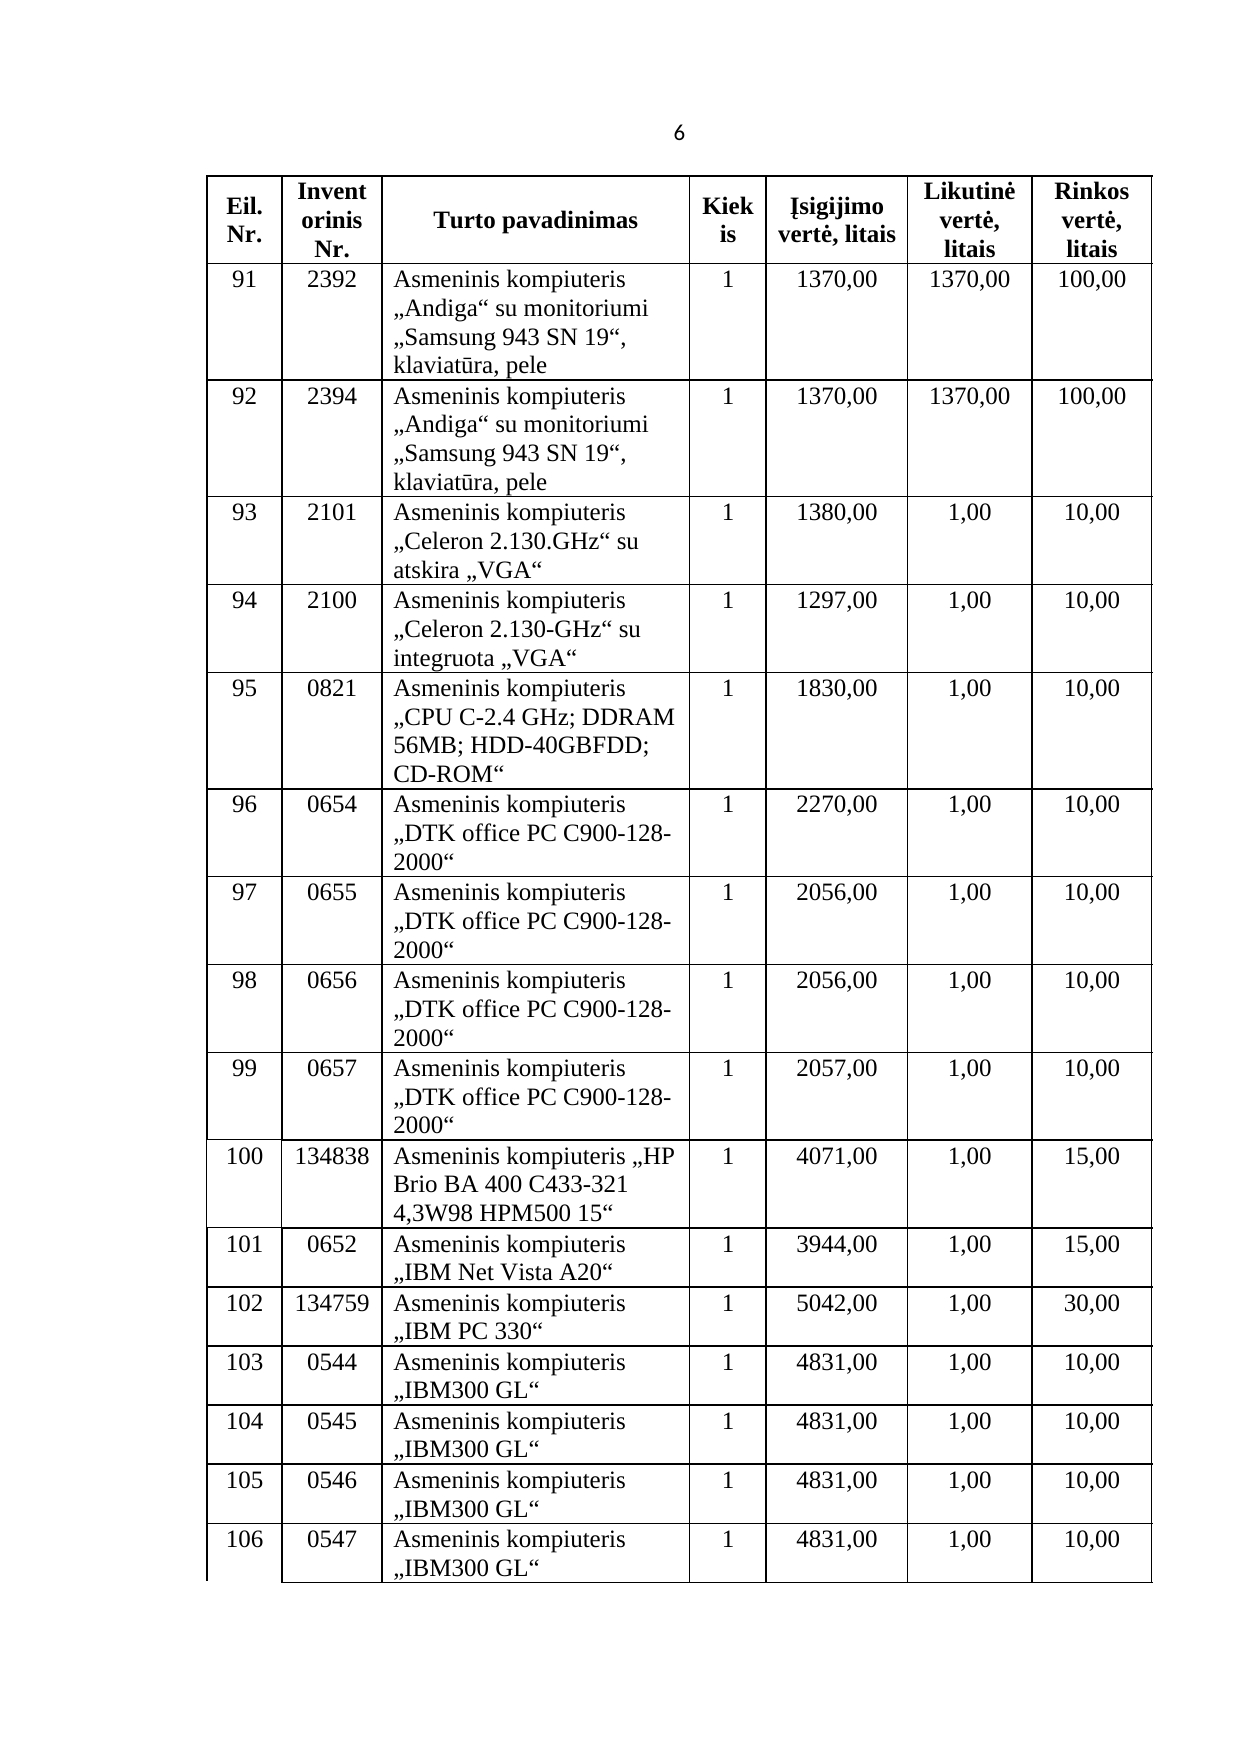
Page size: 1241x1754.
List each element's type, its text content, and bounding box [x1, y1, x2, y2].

table_cell 0546 [283, 1465, 381, 1522]
table_cell 100 [207, 1140, 281, 1227]
table_cell 4831,00 [767, 1524, 907, 1581]
table_cell 30,00 [1033, 1288, 1151, 1345]
table_cell 104 [208, 1406, 281, 1463]
table_header Eil. Nr. [208, 177, 281, 263]
table_cell 10,00 [1033, 1406, 1151, 1463]
table_cell 94 [208, 585, 281, 671]
table_cell 97 [208, 877, 281, 964]
table_cell 1370,00 [767, 381, 907, 496]
table_cell Asmeninis kompiuteris „Celeron 2.130-GHz“ su integruota „VGA“ [383, 585, 689, 671]
table_cell 99 [208, 1053, 281, 1139]
table_cell 5042,00 [767, 1288, 907, 1345]
table_cell 0547 [283, 1524, 381, 1581]
table_cell 4831,00 [767, 1406, 907, 1463]
table_cell 1,00 [908, 673, 1031, 788]
table_cell 0821 [283, 673, 381, 788]
table_cell 1370,00 [767, 264, 907, 379]
table_cell 1,00 [908, 585, 1031, 671]
table_header Likutinė vertė, litais [908, 177, 1031, 263]
table_cell 1 [690, 965, 765, 1051]
table_cell 10,00 [1033, 1524, 1151, 1581]
table_cell 106 [208, 1524, 281, 1581]
table_cell 1 [690, 877, 765, 964]
table_cell 1 [690, 1229, 765, 1286]
table_cell 1830,00 [767, 673, 907, 788]
table_cell 0656 [283, 965, 381, 1051]
table_header Rinkos vertė, litais [1033, 177, 1151, 263]
table_cell 1 [690, 1465, 765, 1522]
table_cell Asmeninis kompiuteris „IBM300 GL“ [383, 1406, 689, 1463]
table_cell 91 [208, 264, 281, 379]
table_cell 1 [690, 1288, 765, 1345]
table_cell Asmeninis kompiuteris „IBM300 GL“ [383, 1465, 689, 1522]
table_cell 4071,00 [767, 1141, 907, 1227]
table_cell Asmeninis kompiuteris „HP Brio BA 400 C433-321 4,3W98 HPM500 15“ [383, 1141, 689, 1227]
table_cell 1 [690, 1406, 765, 1463]
table_cell Asmeninis kompiuteris „DTK office PC C900-128-2000“ [383, 1053, 689, 1139]
table_cell 0545 [283, 1406, 381, 1463]
table_cell 96 [208, 790, 281, 876]
table_cell 0544 [283, 1347, 381, 1404]
table_cell 0655 [283, 877, 381, 964]
table_cell 4831,00 [767, 1347, 907, 1404]
table_cell 3944,00 [767, 1229, 907, 1286]
table_cell 1370,00 [908, 381, 1031, 496]
table_cell 10,00 [1033, 877, 1151, 964]
table_cell Asmeninis kompiuteris „Andiga“ su monitoriumi „Samsung 943 SN 19“, klaviatūra, pele [383, 381, 689, 496]
table_cell 15,00 [1033, 1141, 1151, 1227]
table_cell 1297,00 [767, 585, 907, 671]
table_cell 0652 [283, 1229, 381, 1286]
table_cell 10,00 [1033, 1465, 1151, 1522]
table_cell 100,00 [1033, 264, 1151, 379]
table_cell 93 [208, 497, 281, 584]
table_cell 10,00 [1033, 497, 1151, 584]
table_cell Asmeninis kompiuteris „DTK office PC C900-128-2000“ [383, 965, 689, 1051]
table_cell 2056,00 [767, 877, 907, 964]
table_cell 10,00 [1033, 965, 1151, 1051]
table_cell 1,00 [908, 965, 1031, 1051]
table_cell 2270,00 [767, 790, 907, 876]
table_cell 2394 [283, 381, 381, 496]
table_cell 102 [208, 1288, 281, 1345]
table_cell 134838 [282, 1141, 381, 1227]
table_cell 1 [690, 1053, 765, 1139]
table_cell 1,00 [908, 1288, 1031, 1345]
table_header Kiekis [690, 177, 765, 263]
table_cell 2100 [283, 585, 381, 671]
table_header Įsigijimo vertė, litais [767, 177, 907, 263]
table_cell Asmeninis kompiuteris „IBM300 GL“ [383, 1347, 689, 1404]
table_cell 2056,00 [767, 965, 907, 1051]
table_cell 1,00 [908, 877, 1031, 964]
table_cell 1 [690, 585, 765, 671]
table_cell Asmeninis kompiuteris „IBM PC 330“ [383, 1288, 689, 1345]
table_cell 1,00 [908, 1524, 1031, 1581]
table_cell Asmeninis kompiuteris „IBM300 GL“ [383, 1524, 689, 1581]
table_cell 10,00 [1033, 1347, 1151, 1404]
table_cell 95 [208, 673, 281, 788]
table_cell 92 [208, 381, 281, 496]
table_cell 1 [690, 1347, 765, 1404]
table_cell 2392 [283, 264, 381, 379]
table_cell 1380,00 [767, 497, 907, 584]
table_cell 1 [690, 497, 765, 584]
table_cell 15,00 [1033, 1229, 1151, 1286]
table_cell Asmeninis kompiuteris „IBM Net Vista A20“ [383, 1229, 689, 1286]
table_cell 1,00 [908, 1053, 1031, 1139]
table_cell 2101 [283, 497, 381, 584]
table_cell 1 [690, 1141, 765, 1227]
table_cell 1,00 [908, 1141, 1031, 1227]
table_cell 1,00 [908, 497, 1031, 584]
table_cell 1,00 [908, 1406, 1031, 1463]
table_cell 1 [690, 673, 765, 788]
table_cell Asmeninis kompiuteris „DTK office PC C900-128-2000“ [383, 877, 689, 964]
table_cell 98 [208, 965, 281, 1051]
table_cell 105 [208, 1465, 281, 1522]
table_cell 2057,00 [767, 1053, 907, 1139]
table_cell Asmeninis kompiuteris „CPU C-2.4 GHz; DDRAM 56MB; HDD-40GBFDD; CD-ROM“ [383, 673, 689, 788]
table_cell Asmeninis kompiuteris „Andiga“ su monitoriumi „Samsung 943 SN 19“, klaviatūra, pele [383, 264, 689, 379]
table_cell 1 [690, 1524, 765, 1581]
table_cell 1,00 [908, 1347, 1031, 1404]
table_cell 1,00 [908, 1465, 1031, 1522]
table_header Turto pavadinimas [383, 177, 689, 263]
table_header Inventorinis Nr. [283, 177, 381, 263]
table_cell 100,00 [1033, 381, 1151, 496]
table_cell 10,00 [1033, 673, 1151, 788]
table_cell 0657 [283, 1053, 381, 1139]
table_cell 1370,00 [908, 264, 1031, 379]
table_cell 101 [208, 1228, 281, 1286]
table_cell 1 [690, 381, 765, 496]
table_cell Asmeninis kompiuteris „Celeron 2.130.GHz“ su atskira „VGA“ [383, 497, 689, 584]
table_cell 1 [690, 264, 765, 379]
table_cell 10,00 [1033, 790, 1151, 876]
table_cell 1 [690, 790, 765, 876]
table_cell 10,00 [1033, 585, 1151, 671]
table_cell 103 [208, 1347, 281, 1404]
table_cell 1,00 [908, 790, 1031, 876]
table_cell 0654 [283, 790, 381, 876]
table_cell 10,00 [1033, 1053, 1151, 1139]
table_cell 134759 [283, 1288, 381, 1345]
table_cell 1,00 [908, 1229, 1031, 1286]
table_cell 4831,00 [767, 1465, 907, 1522]
table_cell Asmeninis kompiuteris „DTK office PC C900-128-2000“ [383, 790, 689, 876]
